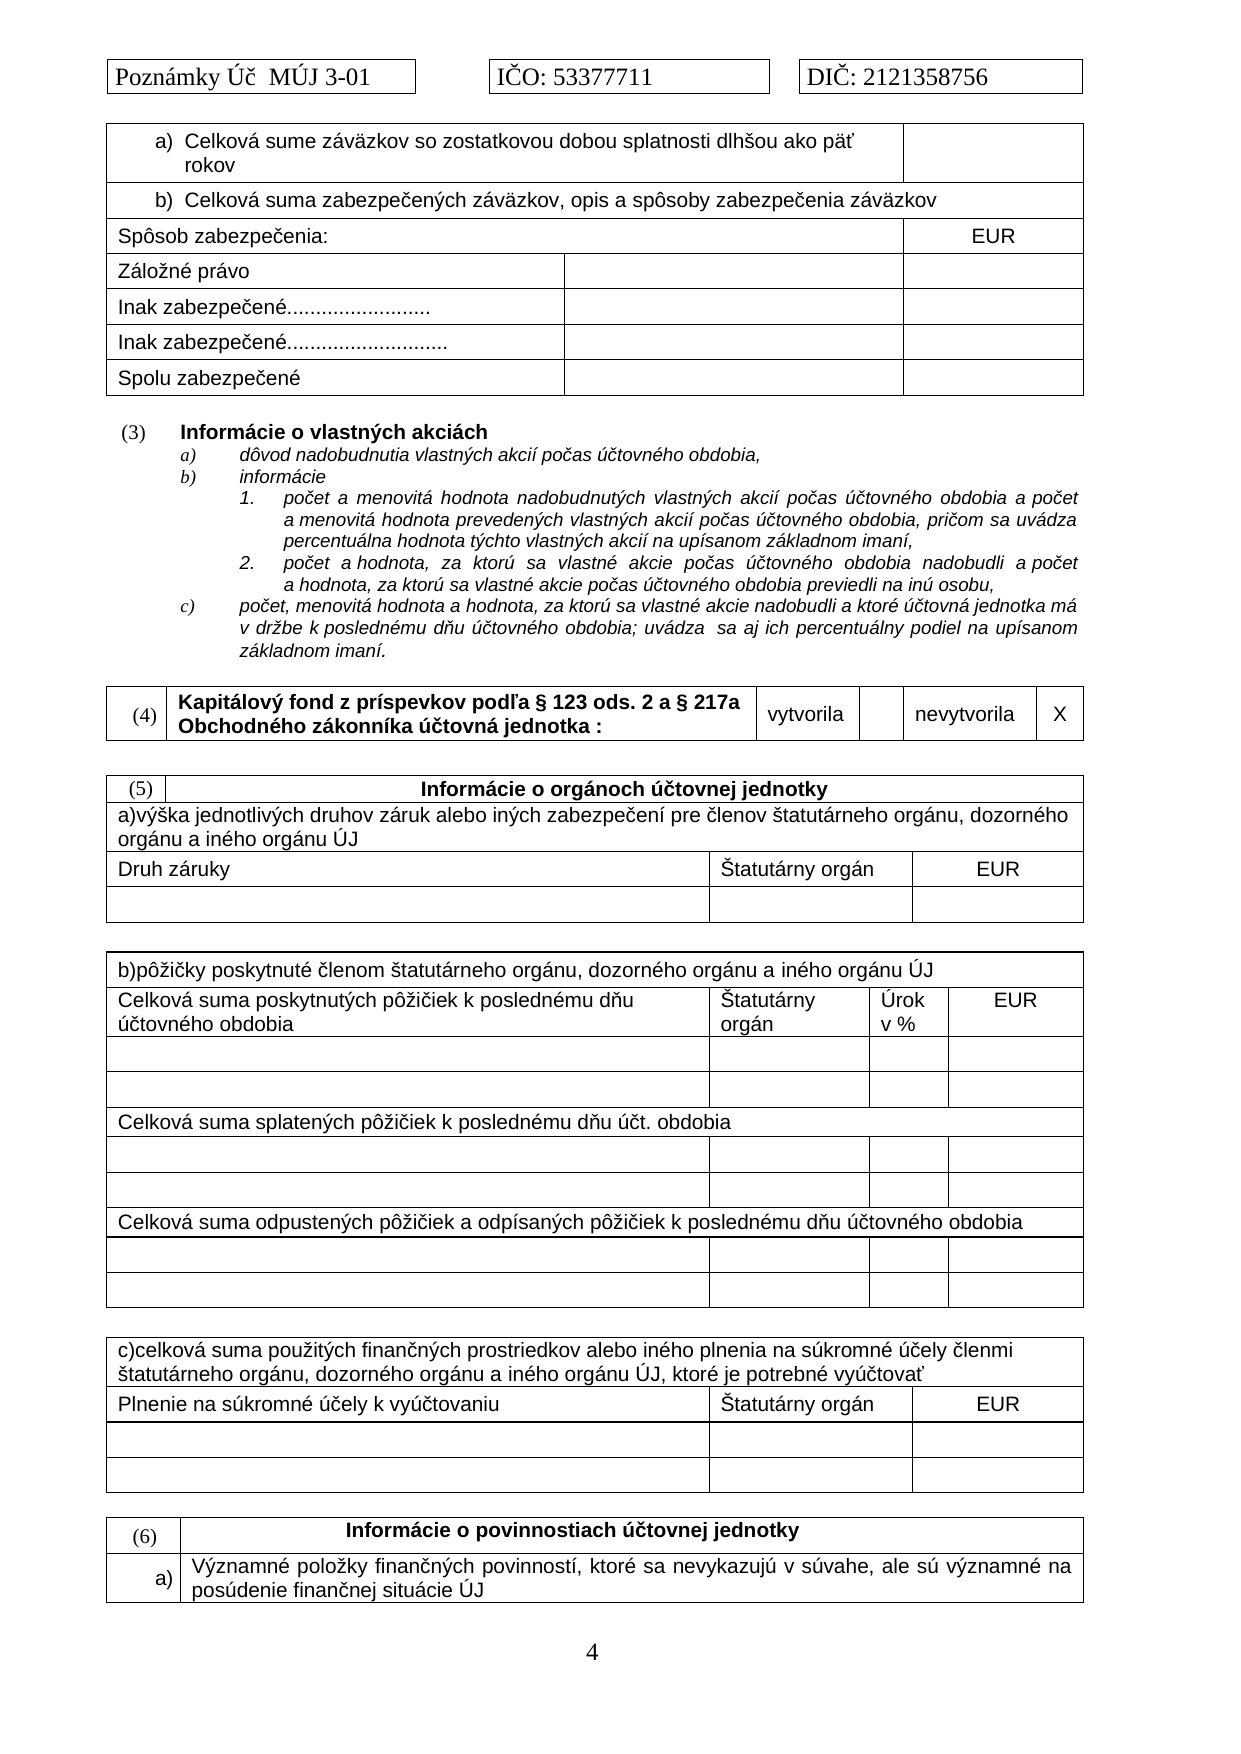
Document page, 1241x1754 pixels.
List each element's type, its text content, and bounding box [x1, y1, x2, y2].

table_cell EUR [913, 1387, 1083, 1421]
table_cell [870, 1238, 948, 1272]
table_header [107, 687, 166, 740]
table_cell [949, 1238, 1083, 1272]
table_cell [904, 360, 1083, 394]
table_cell Inak zabezpečené......................... [107, 289, 564, 324]
table_cell [870, 1072, 948, 1107]
table_cell [107, 1423, 709, 1457]
table_cell Plnenie na súkromné účely k vyúčtovaniu [107, 1387, 709, 1421]
table_cell Štatutárny orgán [710, 1387, 912, 1421]
list dôvod nadobudnutia vlastných akcií počas účtovného obdobia, [180, 444, 1078, 465]
table_cell a)výška jednotlivých druhov záruk alebo iných zabezpečení pre členov štatutárneho orgánu, dozorného orgánu a iného orgánu ÚJ [107, 803, 1083, 851]
table_cell [870, 1173, 948, 1207]
table_header X [1037, 687, 1083, 740]
table_cell Úrok v % [870, 988, 948, 1036]
table_cell [107, 1458, 709, 1492]
table_header [107, 776, 165, 802]
list počet, menovitá hodnota a hodnota, za ktorú sa vlastné akcie nadobudli a ktoré účtovná jednotka má v držbe k poslednému dňu účtovného obdobia; uvádza sa aj ich percentuálny podiel na upísanom základnom imaní. [180, 595, 1078, 662]
table_cell [913, 887, 1083, 922]
table_cell [107, 1273, 709, 1307]
table_cell Spôsob zabezpečenia: [107, 219, 903, 253]
table_cell Celková sume záväzkov so zostatkovou dobou splatnosti dlhšou ako päť rokov [107, 124, 903, 182]
table_cell Záložné právo [107, 254, 564, 288]
table_cell Druh záruky [107, 852, 709, 886]
table_header c)celková suma použitých finančných prostriedkov alebo iného plnenia na súkromné účely členmi štatutárneho orgánu, dozorného orgánu a iného orgánu ÚJ, ktoré je potrebné vyúčtovať [107, 1338, 1083, 1386]
table_cell [710, 1458, 912, 1492]
table_cell [107, 1554, 180, 1602]
table_cell [949, 1137, 1083, 1172]
table_header Informácie o povinnostiach účtovnej jednotky [181, 1518, 1083, 1553]
list počet a hodnota, za ktorú sa vlastné akcie počas účtovného obdobia nadobudli a počet a hodnota, za ktorú sa vlastné akcie počas účtovného obdobia previedli na inú osobu, [239, 552, 1078, 595]
table_cell [107, 1037, 709, 1071]
table_header nevytvorila [904, 687, 1036, 740]
table_header Informácie o orgánoch účtovnej jednotky [166, 776, 1083, 802]
table_header vytvorila [757, 687, 859, 740]
table_cell [565, 360, 903, 394]
table_cell Celková suma zabezpečených záväzkov, opis a spôsoby zabezpečenia záväzkov [107, 183, 1083, 217]
list Informácie o vlastných akciách [121, 419, 1078, 444]
table_cell EUR [913, 852, 1083, 886]
table_cell [107, 1173, 709, 1207]
table_header b)pôžičky poskytnuté členom štatutárneho orgánu, dozorného orgánu a iného orgánu ÚJ [107, 953, 1083, 987]
table_cell Štatutárny orgán [710, 852, 912, 886]
table_cell [904, 289, 1083, 324]
table_cell Významné položky finančných povinností, ktoré sa nevykazujú v súvahe, ale sú významné na posúdenie finančnej situácie ÚJ [181, 1554, 1083, 1602]
table_cell [904, 124, 1083, 182]
table_cell [949, 1037, 1083, 1071]
table_header [107, 1518, 180, 1553]
table_cell [904, 325, 1083, 359]
table_cell [949, 1273, 1083, 1307]
table_cell [870, 1137, 948, 1172]
table_cell [949, 1173, 1083, 1207]
table_cell [913, 1423, 1083, 1457]
table_cell Celková suma poskytnutých pôžičiek k poslednému dňu účtovného obdobia [107, 988, 709, 1036]
table_cell [710, 1273, 869, 1307]
table_cell [710, 1072, 869, 1107]
table_cell [710, 1137, 869, 1172]
table_cell [949, 1072, 1083, 1107]
table_cell [904, 254, 1083, 288]
table_cell EUR [904, 219, 1083, 253]
table_cell [107, 1137, 709, 1172]
table_cell [710, 1238, 869, 1272]
list počet a menovitá hodnota nadobudnutých vlastných akcií počas účtovného obdobia a počet a menovitá hodnota prevedených vlastných akcií počas účtovného obdobia, pričom sa uvádza percentuálna hodnota týchto vlastných akcií na upísanom základnom imaní, [239, 487, 1078, 552]
table_cell Celková suma splatených pôžičiek k poslednému dňu účt. obdobia [107, 1108, 1083, 1136]
table_cell [913, 1458, 1083, 1492]
table_header Kapitálový fond z príspevkov podľa § 123 ods. 2 a § 217a Obchodného zákonníka účtovná jednotka : [167, 687, 756, 740]
table_cell Inak zabezpečené............................ [107, 325, 564, 359]
table_cell [107, 1072, 709, 1107]
table_cell Štatutárny orgán [710, 988, 869, 1036]
table_cell Spolu zabezpečené [107, 360, 564, 394]
table_cell Celková suma odpustených pôžičiek a odpísaných pôžičiek k poslednému dňu účtovného obdobia [107, 1208, 1083, 1236]
table_cell [710, 1173, 869, 1207]
table_cell EUR [949, 988, 1083, 1036]
table_cell [565, 254, 903, 288]
table_cell [870, 1273, 948, 1307]
list informácie [180, 465, 1078, 487]
table_cell [107, 887, 709, 922]
table_cell [710, 1423, 912, 1457]
table_header [860, 687, 903, 740]
table_cell [870, 1037, 948, 1071]
table_cell [565, 325, 903, 359]
table_cell [565, 289, 903, 324]
table_cell [107, 1238, 709, 1272]
table_cell [710, 887, 912, 922]
table_cell [710, 1037, 869, 1071]
